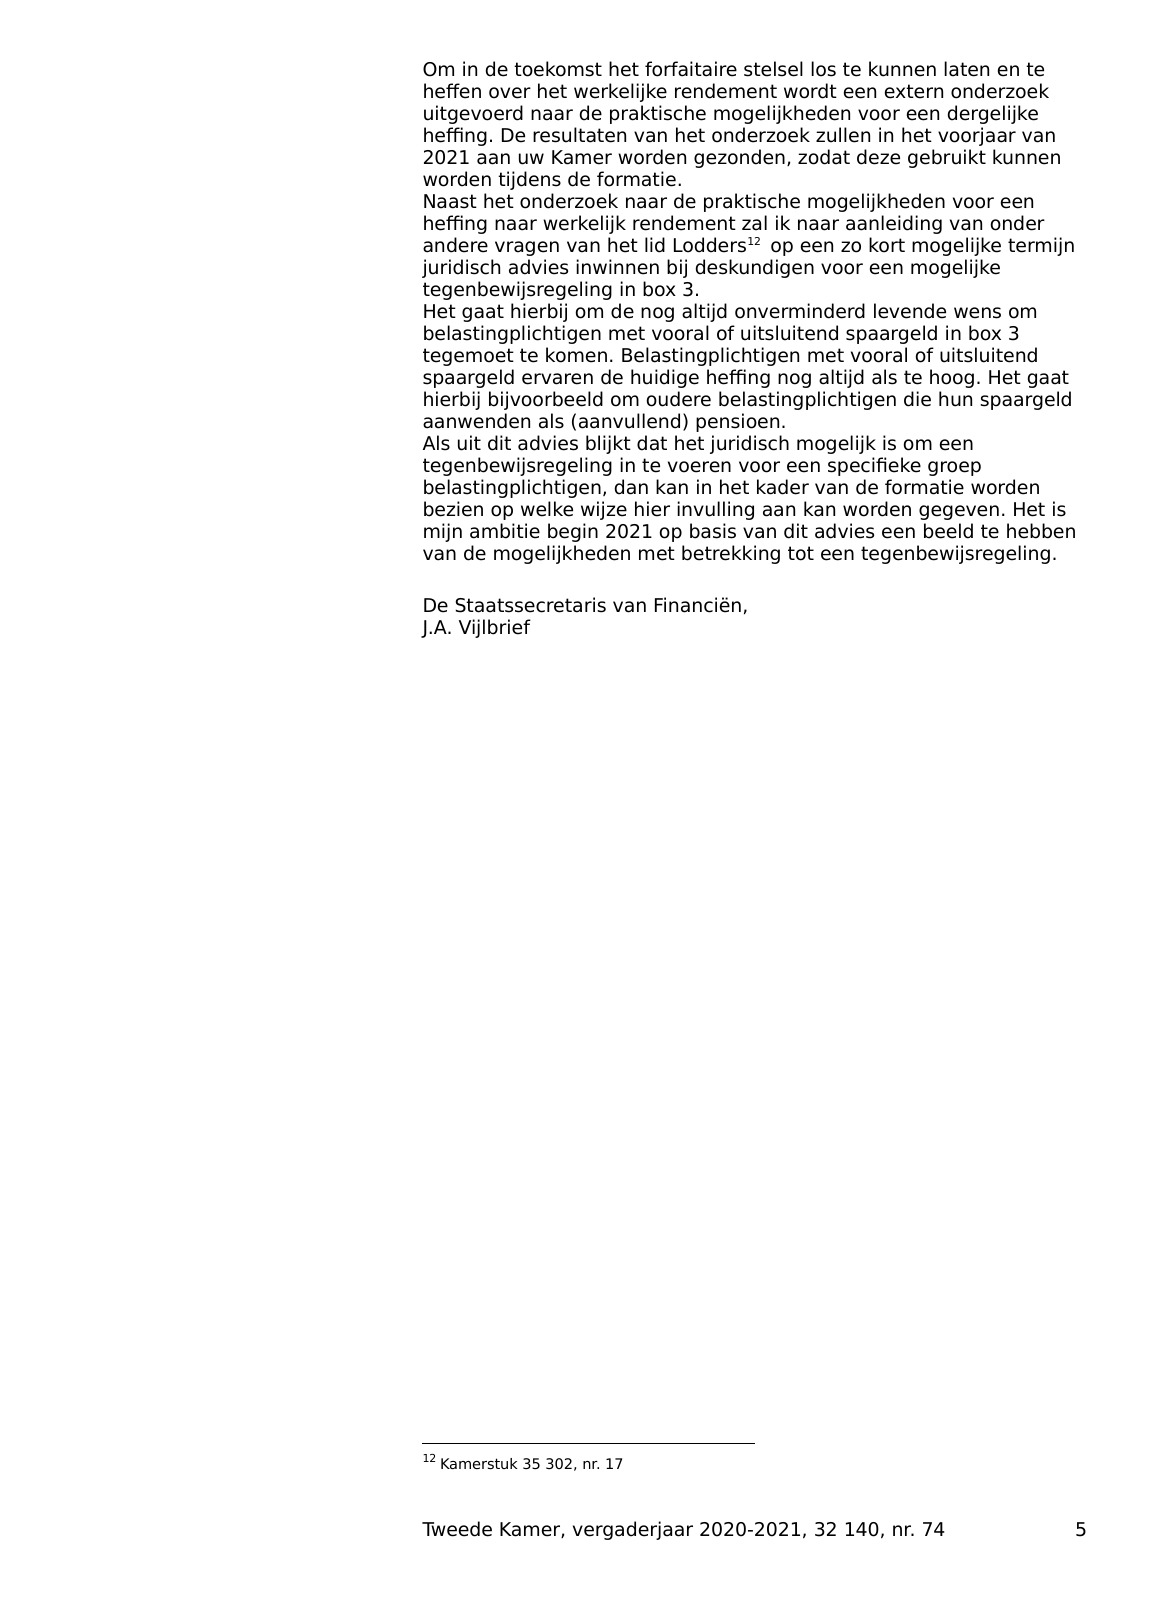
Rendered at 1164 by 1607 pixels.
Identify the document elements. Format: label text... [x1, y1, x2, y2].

text Om in de toekomst het forfaitaire stelsel los te kunnen laten en te heffen over het werkelijke rendement wordt een extern onderzoek uitgevoerd naar de praktische mogelijkheden voor een dergelijke heffing. De resultaten van het onderzoek zullen in het voorjaar van 2021 aan uw Kamer worden gezonden, zodat deze gebruikt kunnen worden tijdens de formatie. [422, 59, 1087, 191]
text Naast het onderzoek naar de praktische mogelijkheden voor een heffing naar werkelijk rendement zal ik naar aanleiding van onder andere vragen van het lid Lodders op een zo kort mogelijke termijn juridisch advies inwinnen bij deskundigen voor een mogelijke tegenbewijsregeling in box 3. [422, 191, 1087, 301]
text Kamerstuk 35 302, nr. 17 [422, 1452, 1087, 1474]
text Als uit dit advies blijkt dat het juridisch mogelijk is om een tegenbewijsregeling in te voeren voor een specifieke groep belastingplichtigen, dan kan in het kader van de formatie worden bezien op welke wijze hier invulling aan kan worden gegeven. Het is mijn ambitie begin 2021 op basis van dit advies een beeld te hebben van de mogelijkheden met betrekking tot een tegenbewijsregeling. [422, 433, 1087, 564]
text De Staatssecretaris van Financiën, J.A. Vijlbrief [422, 594, 1087, 638]
text Het gaat hierbij om de nog altijd onverminderd levende wens om belastingplichtigen met vooral of uitsluitend spaargeld in box 3 tegemoet te komen. Belastingplichtigen met vooral of uitsluitend spaargeld ervaren de huidige heffing nog altijd als te hoog. Het gaat hierbij bijvoorbeeld om oudere belastingplichtigen die hun spaargeld aanwenden als (aanvullend) pensioen. [422, 301, 1087, 433]
